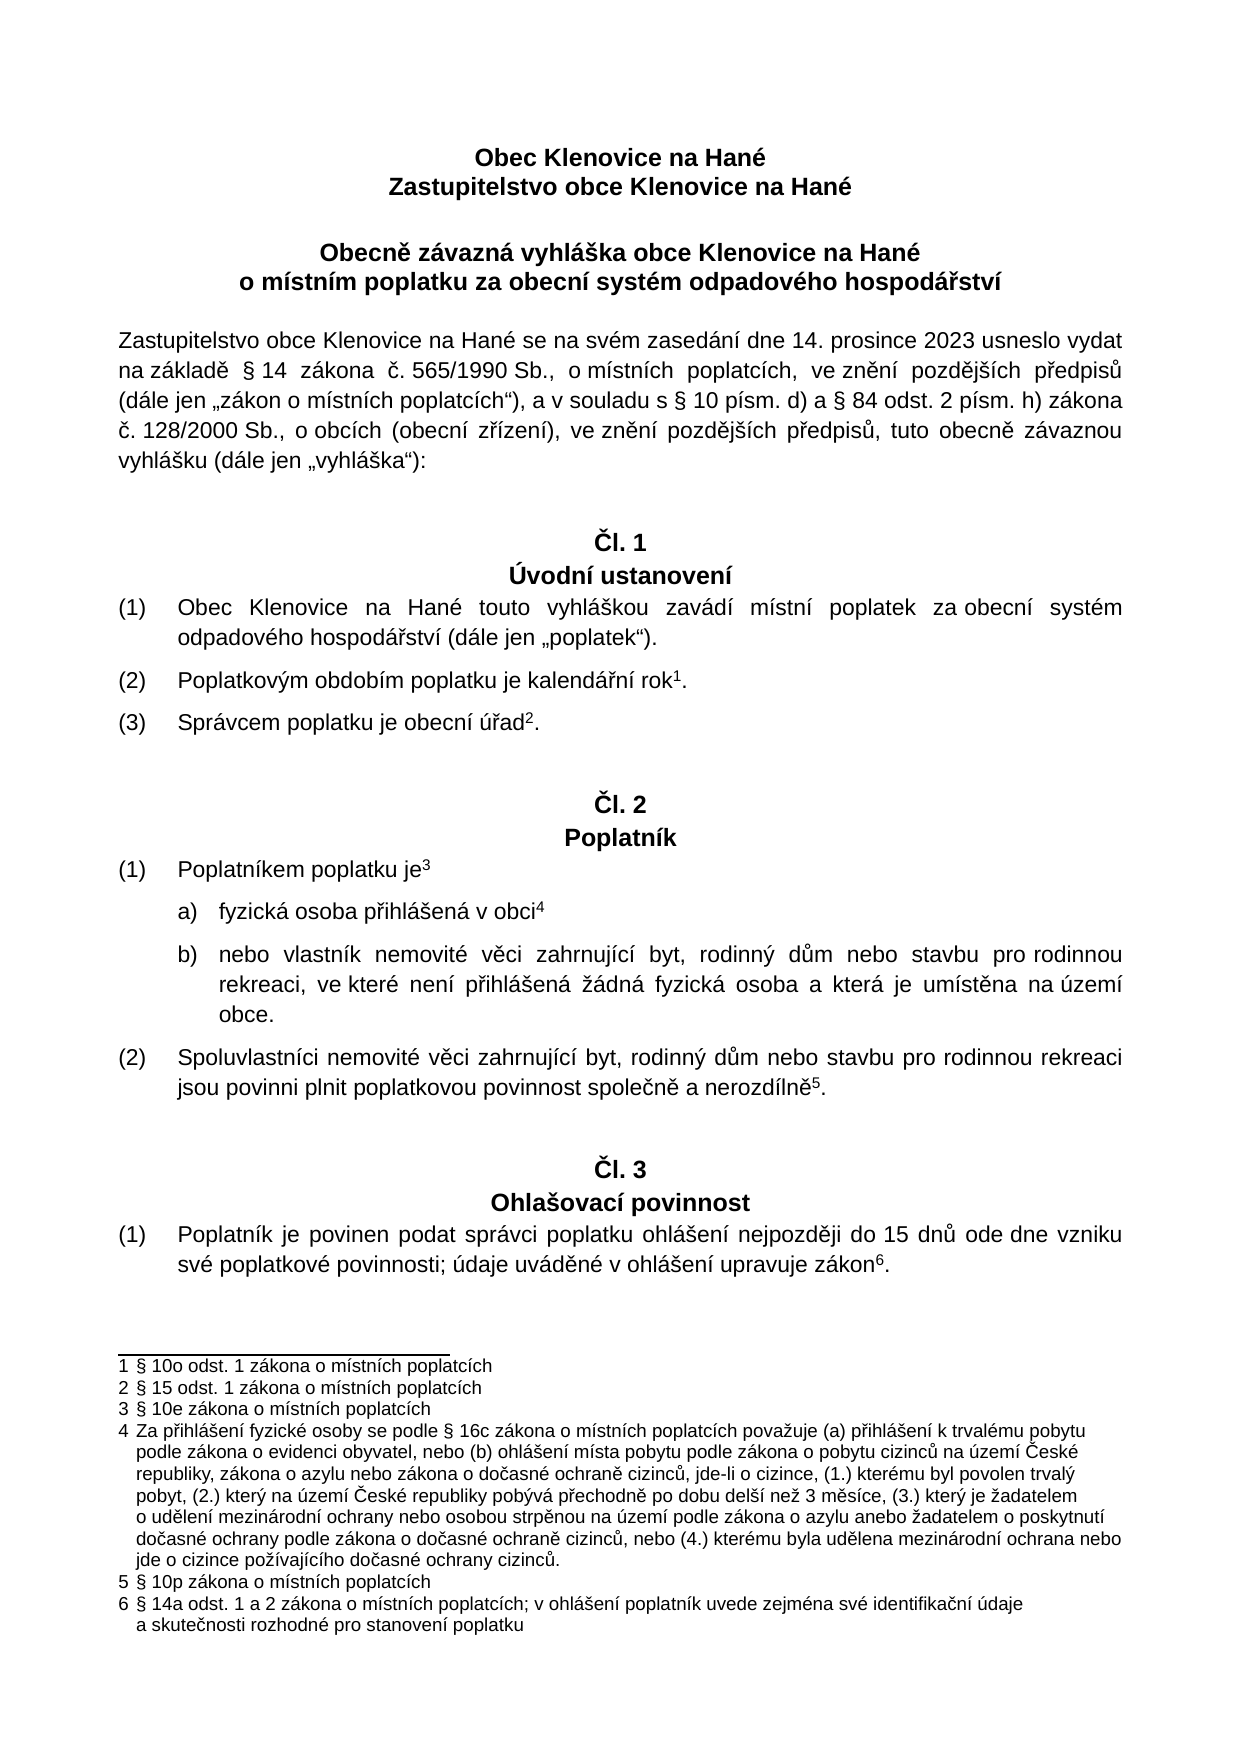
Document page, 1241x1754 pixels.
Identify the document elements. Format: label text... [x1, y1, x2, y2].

list § 10e zákona o místních poplatcích [118, 1398, 1122, 1420]
list Správcem poplatku je obecní úřad. [118, 709, 1122, 736]
list fyzická osoba přihlášená v obci [177, 898, 1122, 925]
list § 15 odst. 1 zákona o místních poplatcích [118, 1377, 1122, 1398]
list nebo vlastník nemovité věci zahrnující byt, rodinný dům nebo stavbu pro rodinnou rekreaci, ve které není přihlášená žádná fyzická osoba a která je umístěna na území obce. [177, 941, 1122, 1028]
list Spoluvlastníci nemovité věci zahrnující byt, rodinný dům nebo stavbu pro rodinnou rekreaci jsou povinni plnit poplatkovou povinnost společně a nerozdílně. [118, 1044, 1122, 1101]
list § 10o odst. 1 zákona o místních poplatcích [118, 1355, 1122, 1377]
subtitle Čl. 3 Ohlašovací povinnost [118, 1154, 1122, 1216]
list § 14a odst. 1 a 2 zákona o místních poplatcích; v ohlášení poplatník uvede zejména své identifikační údaje a skutečnosti rozhodné pro stanovení poplatku [118, 1592, 1122, 1635]
list Za přihlášení fyzické osoby se podle § 16c zákona o místních poplatcích považuje (a) přihlášení k trvalému pobytu podle zákona o evidenci obyvatel, nebo (b) ohlášení místa pobytu podle zákona o pobytu cizinců na území České republiky, zákona o azylu nebo zákona o dočasné ochraně cizinců, jde-li o cizince, (1.) kterému byl povolen trvalý pobyt, (2.) který na území České republiky pobývá přechodně po dobu delší než 3 měsíce, (3.) který je žadatelem o udělení mezinárodní ochrany nebo osobou strpěnou na území podle zákona o azylu anebo žadatelem o poskytnutí dočasné ochrany podle zákona o dočasné ochraně cizinců, nebo (4.) kterému byla udělena mezinárodní ochrana nebo jde o cizince požívajícího dočasné ochrany cizinců. [118, 1420, 1122, 1571]
list Poplatník je povinen podat správci poplatku ohlášení nejpozději do 15 dnů ode dne vzniku své poplatkové povinnosti; údaje uváděné v ohlášení upravuje zákon. [118, 1221, 1122, 1277]
subtitle Čl. 1 Úvodní ustanovení [118, 528, 1122, 589]
list Poplatníkem poplatku je [118, 856, 1122, 882]
subtitle Čl. 2 Poplatník [118, 789, 1122, 851]
list Poplatkovým obdobím poplatku je kalendářní rok. [118, 667, 1122, 693]
subtitle Obecně závazná vyhláška obce Klenovice na Hané o místním poplatku za obecní systém odpadového hospodářství [118, 238, 1122, 295]
list Obec Klenovice na Hané touto vyhláškou zavádí místní poplatek za obecní systém odpadového hospodářství (dále jen „poplatek“). [118, 594, 1122, 650]
text Obec Klenovice na Hané Zastupitelstvo obce Klenovice na Hané [118, 143, 1122, 201]
list § 10p zákona o místních poplatcích [118, 1571, 1122, 1592]
text Zastupitelstvo obce Klenovice na Hané se na svém zasedání dne 14. prosince 2023 usneslo vydat na základě § 14 zákona č. 565/1990 Sb., o místních poplatcích, ve znění pozdějších předpisů (dále jen „zákon o místních poplatcích“), a v souladu s § 10 písm. d) a § 84 odst. 2 písm. h) zákona č. 128/2000 Sb., o obcích (obecní zřízení), ve znění pozdějších předpisů, tuto obecně závaznou vyhlášku (dále jen „vyhláška“): [118, 327, 1122, 474]
